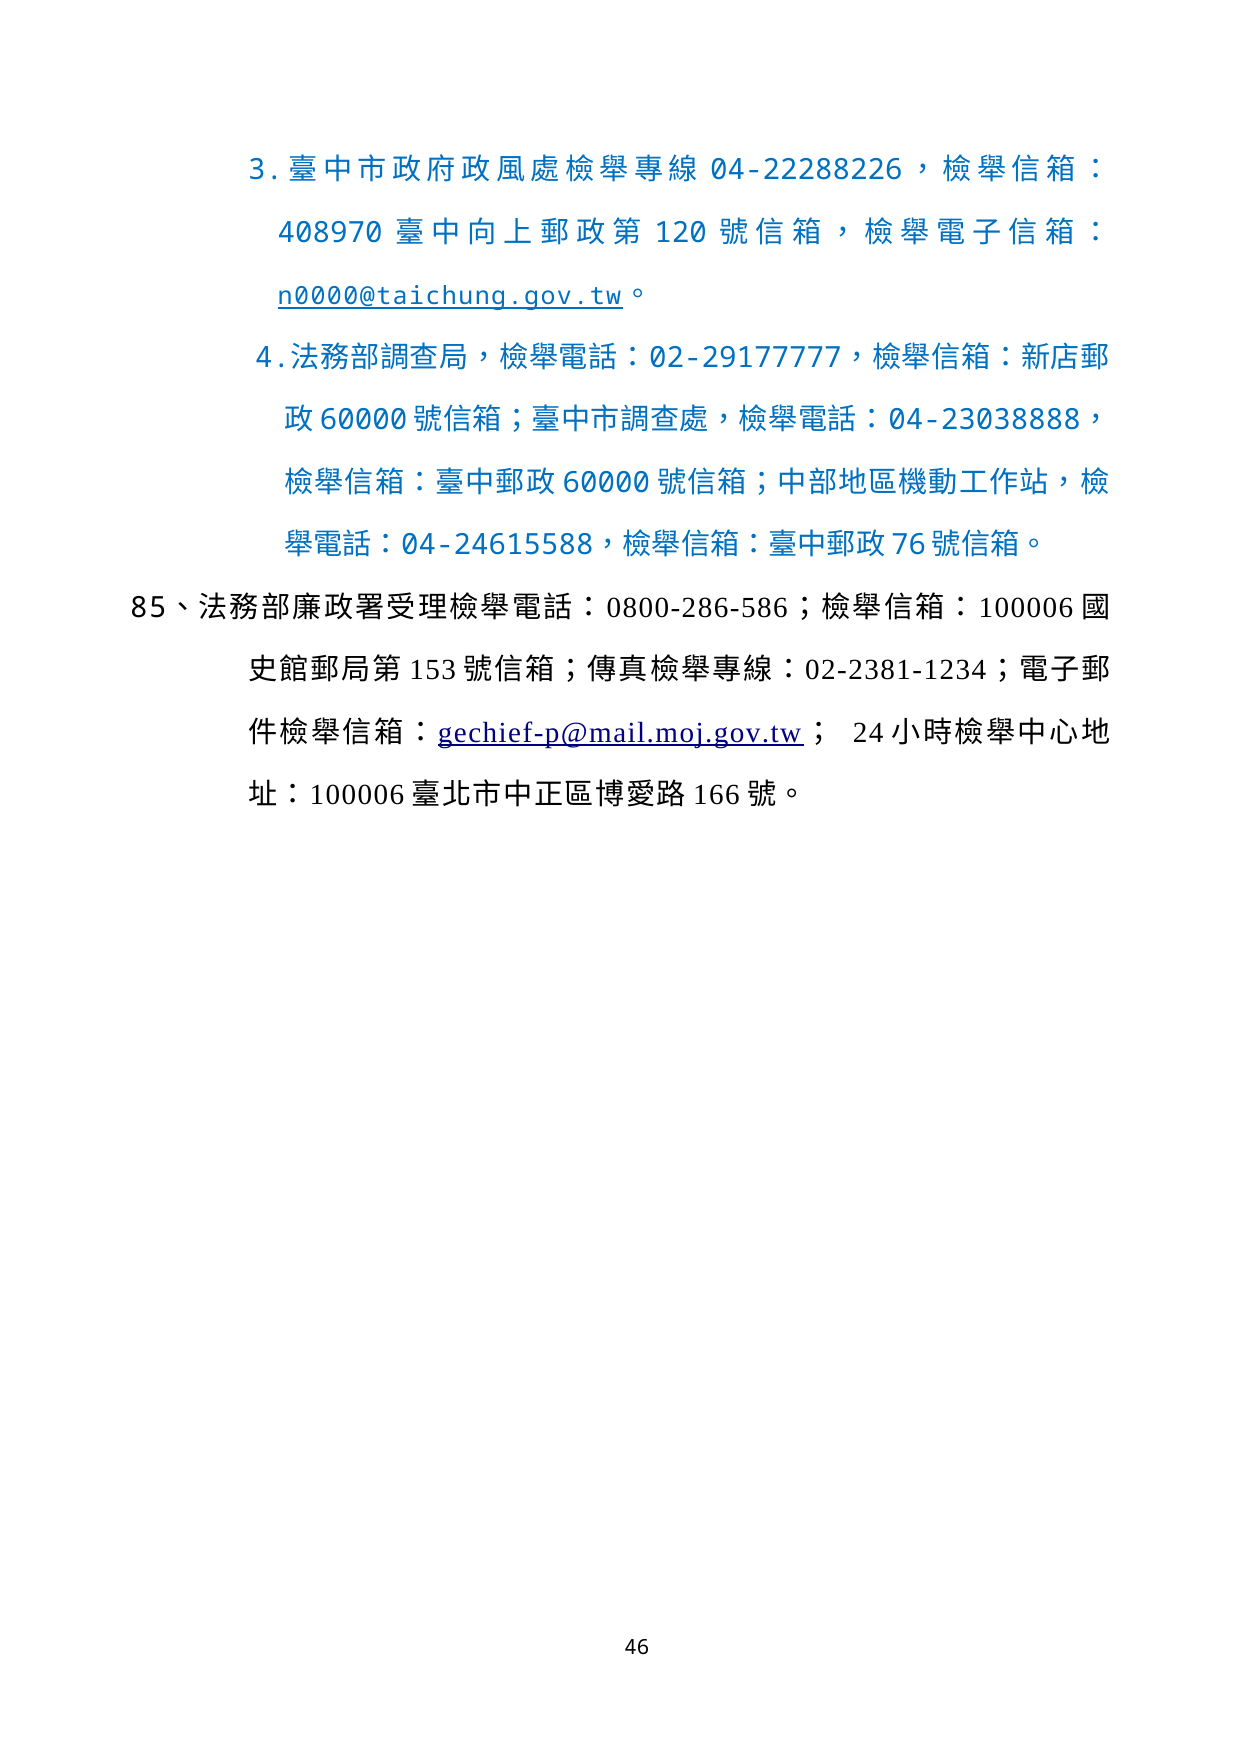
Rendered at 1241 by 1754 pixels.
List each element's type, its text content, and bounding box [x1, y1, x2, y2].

list 法務部廉政署受理檢舉電話：0800-286-586；檢舉信箱：100006國史館郵局第153號信箱；傳真檢舉專線：02-2381-1234；電子郵件檢舉信箱：gechief-p@mail.moj.gov.tw； 24小時檢舉中心地址：100006臺北市中正區博愛路166號。 [130, 563, 1110, 813]
text 4.法務部調查局，檢舉電話：02-29177777，檢舉信箱：新店郵政60000號信箱；臺中市調查處，檢舉電話：04-23038888，檢舉信箱：臺中郵政60000號信箱；中部地區機動工作站，檢舉電話：04-24615588，檢舉信箱：臺中郵政76號信箱。 [255, 313, 1110, 563]
text 3.臺中市政府政風處檢舉專線04-22288226，檢舉信箱：408970臺中向上郵政第120號信箱，檢舉電子信箱：n0000@taichung.gov.tw。 [248, 125, 1110, 313]
